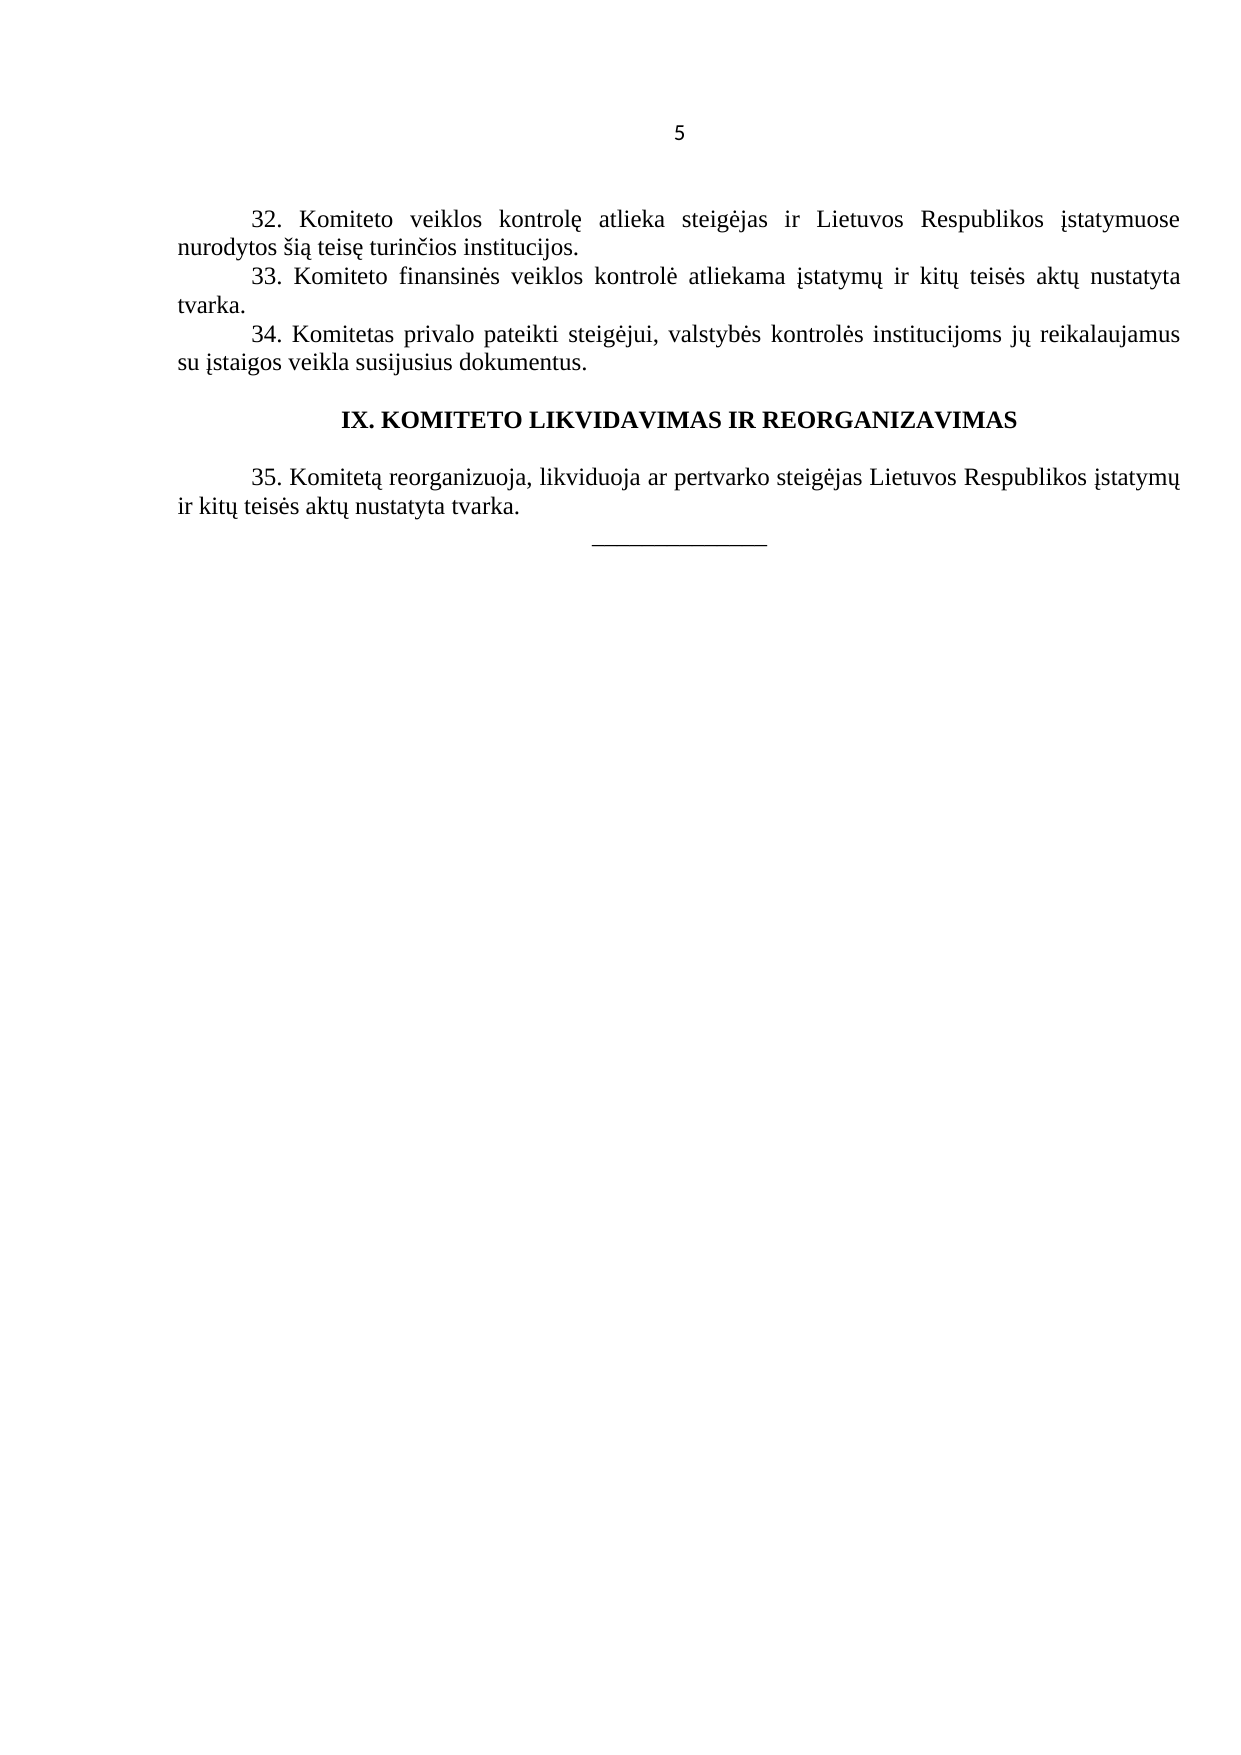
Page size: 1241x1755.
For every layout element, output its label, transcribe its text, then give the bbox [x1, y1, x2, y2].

text 34. Komitetas privalo pateikti steigėjui, valstybės kontrolės institucijoms jų reikalaujamus su įstaigos veikla susijusius dokumentus. [177, 319, 1181, 376]
text 33. Komiteto finansinės veiklos kontrolė atliekama įstatymų ir kitų teisės aktų nustatyta tvarka. [177, 261, 1181, 319]
text IX. KOMITETO LIKVIDAVIMAS IR REORGANIZAVIMAS [177, 405, 1181, 434]
text 32. Komiteto veiklos kontrolę atlieka steigėjas ir Lietuvos Respublikos įstatymuose nurodytos šią teisę turinčios institucijos. [177, 204, 1181, 261]
text 35. Komitetą reorganizuoja, likviduoja ar pertvarko steigėjas Lietuvos Respublikos įstatymų ir kitų teisės aktų nustatyta tvarka. [177, 462, 1181, 520]
text ______________ [177, 520, 1181, 549]
